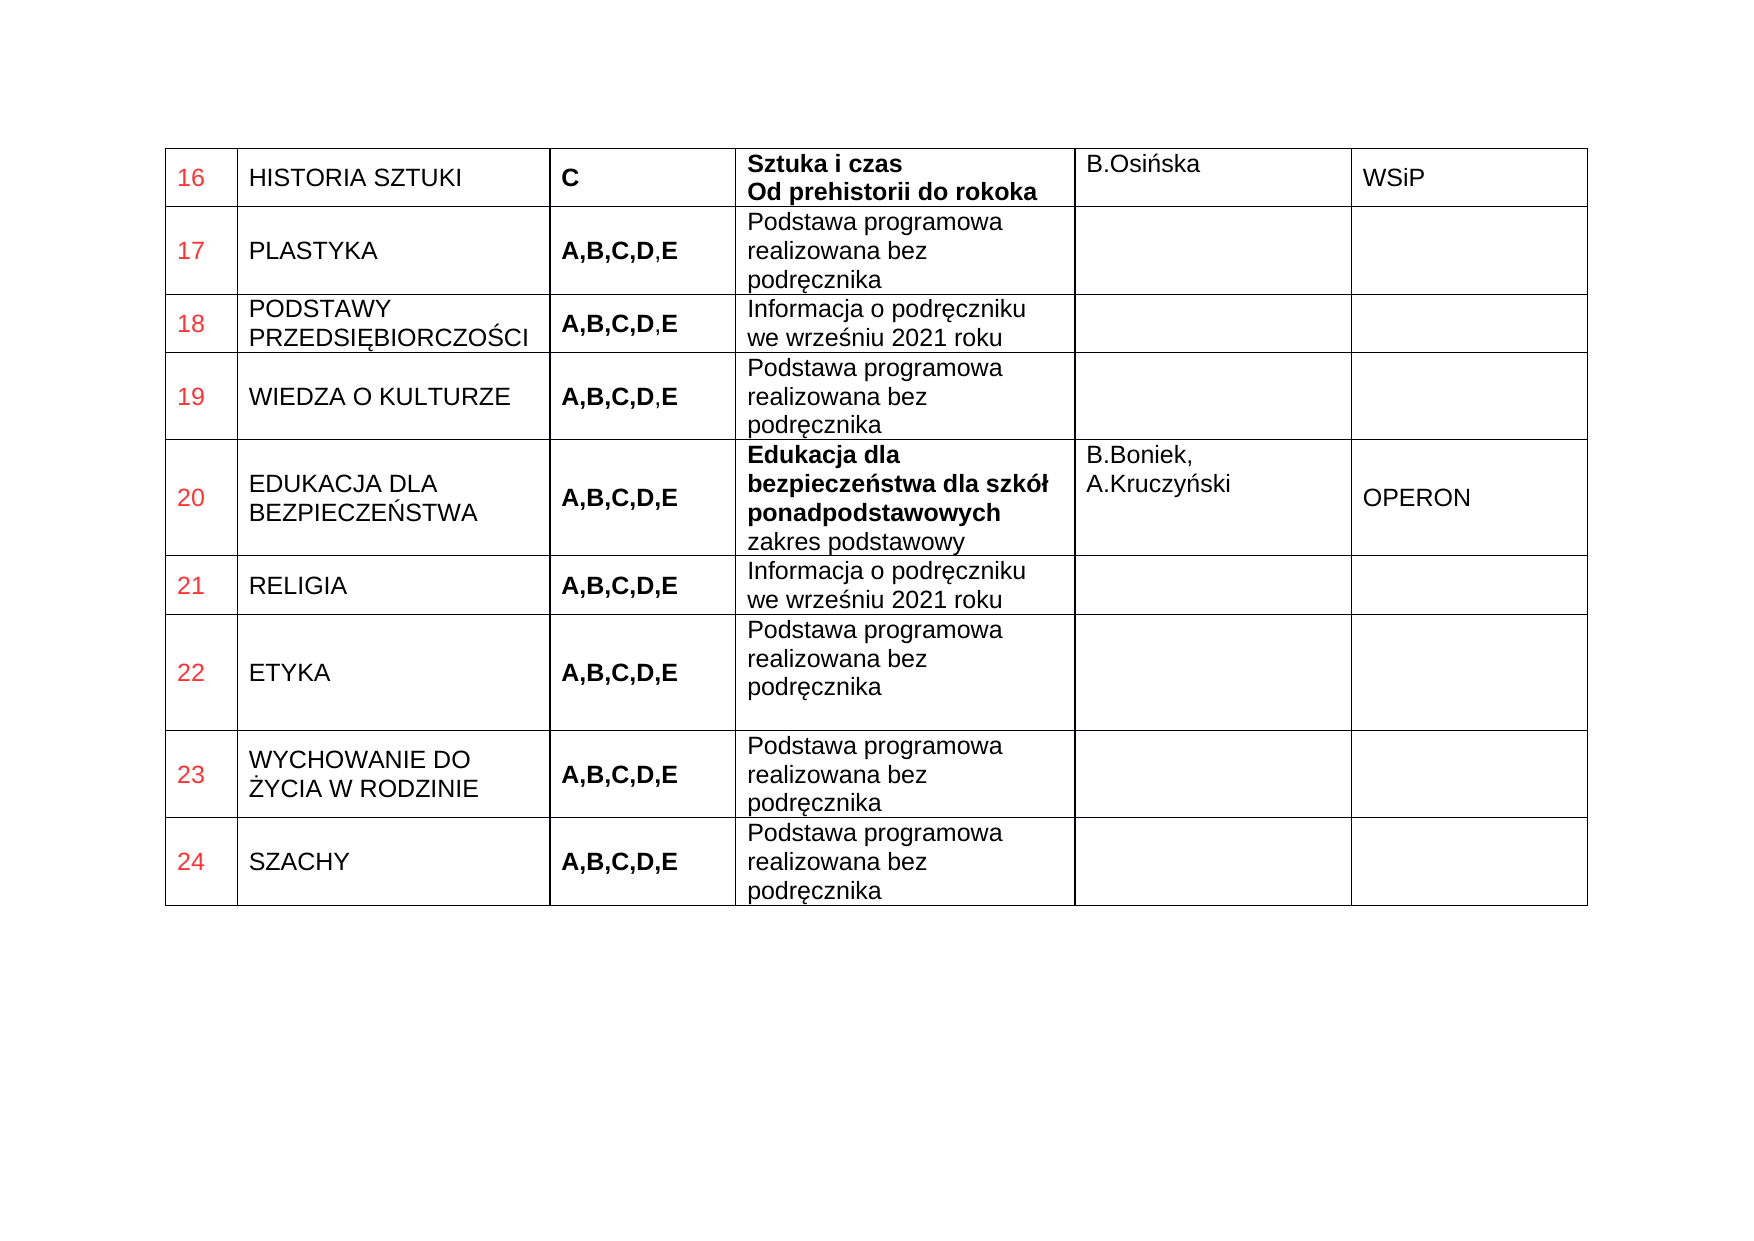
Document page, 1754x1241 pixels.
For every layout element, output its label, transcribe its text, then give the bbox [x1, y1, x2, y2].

table_cell A,B,C,D,E [551, 440, 735, 555]
table_cell [1076, 556, 1351, 614]
table_cell Edukacja dla bezpieczeństwa dla szkół ponadpodstawowych zakres podstawowy [736, 440, 1074, 555]
table_cell [1352, 818, 1587, 904]
table_cell B.Boniek, A.Kruczyński [1076, 440, 1351, 555]
table_cell Podstawa programowa realizowana bez podręcznika [736, 731, 1074, 817]
table_cell Podstawa programowa realizowana bez podręcznika [736, 818, 1074, 904]
table_cell 23 [166, 731, 237, 817]
table_cell RELIGIA [238, 556, 549, 614]
table_cell Podstawa programowa realizowana bez podręcznika [736, 207, 1074, 293]
table_cell [1076, 731, 1351, 817]
table_cell 17 [166, 207, 237, 293]
table_cell WSiP [1352, 149, 1587, 206]
table_cell [1352, 556, 1587, 614]
table_cell WYCHOWANIE DO ŻYCIA W RODZINIE [238, 731, 549, 817]
table_cell HISTORIA SZTUKI [238, 149, 549, 206]
table_cell ETYKA [238, 615, 549, 730]
table_cell Informacja o podręczniku we wrześniu 2021 roku [736, 556, 1074, 614]
table_cell A,B,C,D,E [551, 556, 735, 614]
table_cell [1076, 353, 1351, 439]
table_cell 22 [166, 615, 237, 730]
table_cell 18 [166, 295, 237, 352]
table_cell [1352, 615, 1587, 730]
table_cell OPERON [1352, 440, 1587, 555]
table_cell A,B,C,D,E [551, 731, 735, 817]
table_cell WIEDZA O KULTURZE [238, 353, 549, 439]
table_cell 19 [166, 353, 237, 439]
table_cell Podstawa programowa realizowana bez podręcznika [736, 353, 1074, 439]
table_cell [1076, 615, 1351, 730]
table_cell 24 [166, 818, 237, 904]
table_cell Podstawa programowa realizowana bez podręcznika [736, 615, 1074, 730]
table_cell [1352, 207, 1587, 293]
table_cell A,B,C,D,E [551, 353, 735, 439]
table_cell [1076, 818, 1351, 904]
table_cell [1076, 295, 1351, 352]
table_cell PLASTYKA [238, 207, 549, 293]
table_cell 16 [166, 149, 237, 206]
table_cell C [551, 149, 735, 206]
table_cell A,B,C,D,E [551, 295, 735, 352]
table_cell PODSTAWY PRZEDSIĘBIORCZOŚCI [238, 295, 549, 352]
table_cell Sztuka i czas Od prehistorii do rokoka [736, 149, 1074, 206]
table_cell [1352, 353, 1587, 439]
table_cell [1352, 731, 1587, 817]
table_cell 21 [166, 556, 237, 614]
table_cell Informacja o podręczniku we wrześniu 2021 roku [736, 295, 1074, 352]
table_cell A,B,C,D,E [551, 615, 735, 730]
table_cell [1076, 207, 1351, 293]
table_cell A,B,C,D,E [551, 818, 735, 904]
table_cell B.Osińska [1076, 149, 1351, 206]
table_cell 20 [166, 440, 237, 555]
table_cell EDUKACJA DLA BEZPIECZEŃSTWA [238, 440, 549, 555]
table_cell SZACHY [238, 818, 549, 904]
table_cell A,B,C,D,E [551, 207, 735, 293]
table_cell [1352, 295, 1587, 352]
